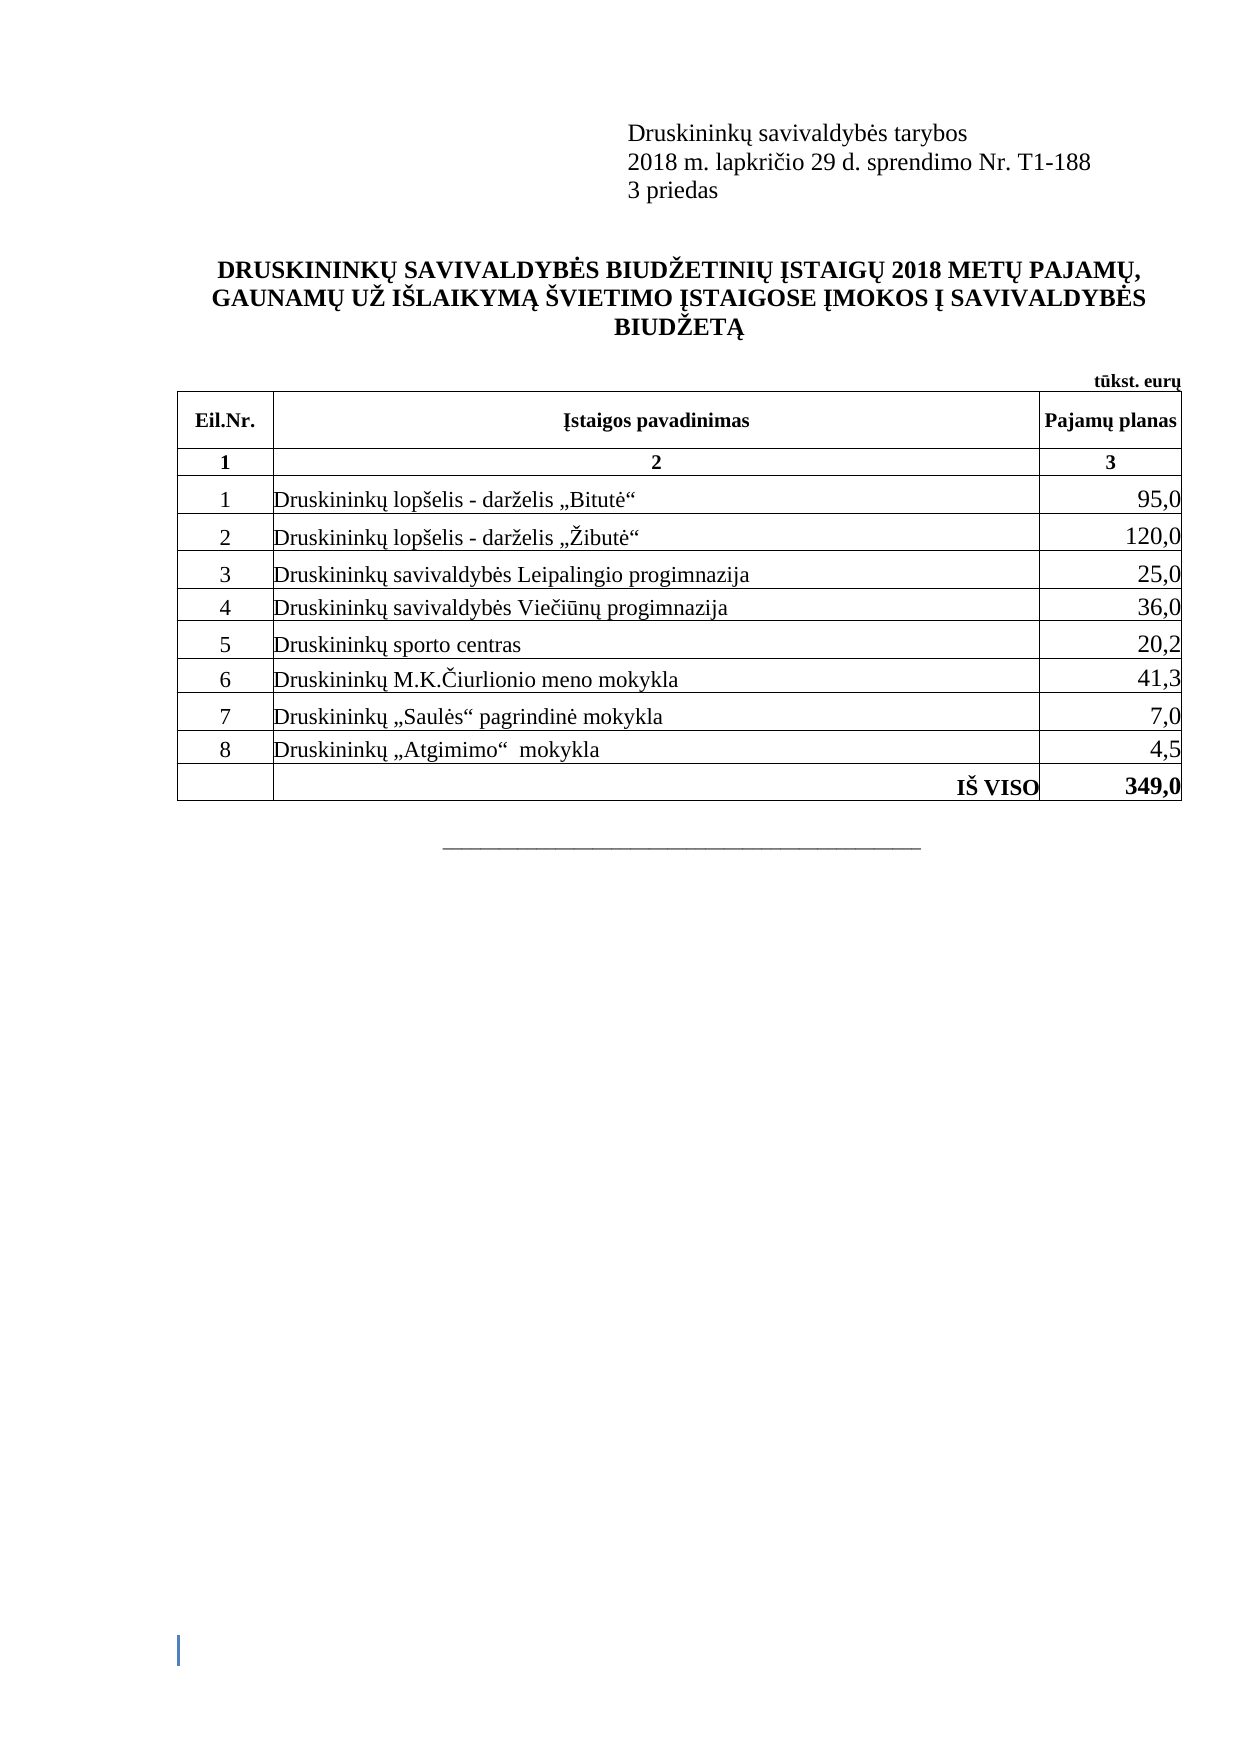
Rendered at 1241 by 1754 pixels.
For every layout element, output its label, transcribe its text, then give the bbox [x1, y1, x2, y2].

text ___________________________________________________ [182, 830, 1181, 851]
text tūkst. eurų [177, 370, 1181, 391]
table_cell 36,0 [1040, 589, 1181, 620]
table_cell 1 [178, 476, 273, 512]
table_cell Druskininkų M.K.Čiurlionio meno mokykla [274, 659, 1039, 692]
table_cell 3 [178, 551, 273, 587]
table_cell 6 [178, 659, 273, 692]
table_cell 2 [178, 514, 273, 550]
table_cell 120,0 [1040, 514, 1181, 550]
table_header Įstaigos pavadinimas [274, 392, 1039, 447]
table_cell IŠ VISO [274, 764, 1039, 800]
table_cell [178, 764, 273, 800]
table_cell Druskininkų sporto centras [274, 621, 1039, 658]
table_cell Druskininkų lopšelis - darželis „Bitutė“ [274, 476, 1039, 512]
table_cell 7 [178, 693, 273, 730]
table_header Pajamų planas [1040, 392, 1181, 447]
table_cell Druskininkų lopšelis - darželis „Žibutė“ [274, 514, 1039, 550]
text Druskininkų savivaldybės tarybos [627, 118, 1181, 147]
text DRUSKININKŲ SAVIVALDYBĖS BIUDŽETINIŲ ĮSTAIGŲ 2018 METŲ PAJAMŲ, GAUNAMŲ UŽ IŠLAIKYMĄ ŠVIETIMO ĮSTAIGOSE ĮMOKOS Į SAVIVALDYBĖS BIUDŽETĄ [177, 255, 1181, 341]
table_cell 8 [178, 731, 273, 762]
table_header Eil.Nr. [178, 392, 273, 447]
table_cell 3 [1040, 449, 1181, 475]
table_cell 20,2 [1040, 621, 1181, 658]
table_cell 5 [178, 621, 273, 658]
table_cell 1 [178, 449, 273, 475]
table_cell 4 [178, 589, 273, 620]
table_cell Druskininkų „Atgimimo“ mokykla [274, 731, 1039, 762]
table_cell 41,3 [1040, 659, 1181, 692]
table_cell 25,0 [1040, 551, 1181, 587]
table_cell 7,0 [1040, 693, 1181, 730]
table_cell 349,0 [1040, 764, 1181, 800]
table_cell 4,5 [1040, 731, 1181, 762]
table_cell Druskininkų „Saulės“ pagrindinė mokykla [274, 693, 1039, 730]
table_cell Druskininkų savivaldybės Leipalingio progimnazija [274, 551, 1039, 587]
table_cell 95,0 [1040, 476, 1181, 512]
text 3 priedas [627, 176, 1181, 204]
text 2018 m. lapkričio 29 d. sprendimo Nr. T1-188 [627, 147, 1181, 176]
table_cell Druskininkų savivaldybės Viečiūnų progimnazija [274, 589, 1039, 620]
table_cell 2 [274, 449, 1039, 475]
